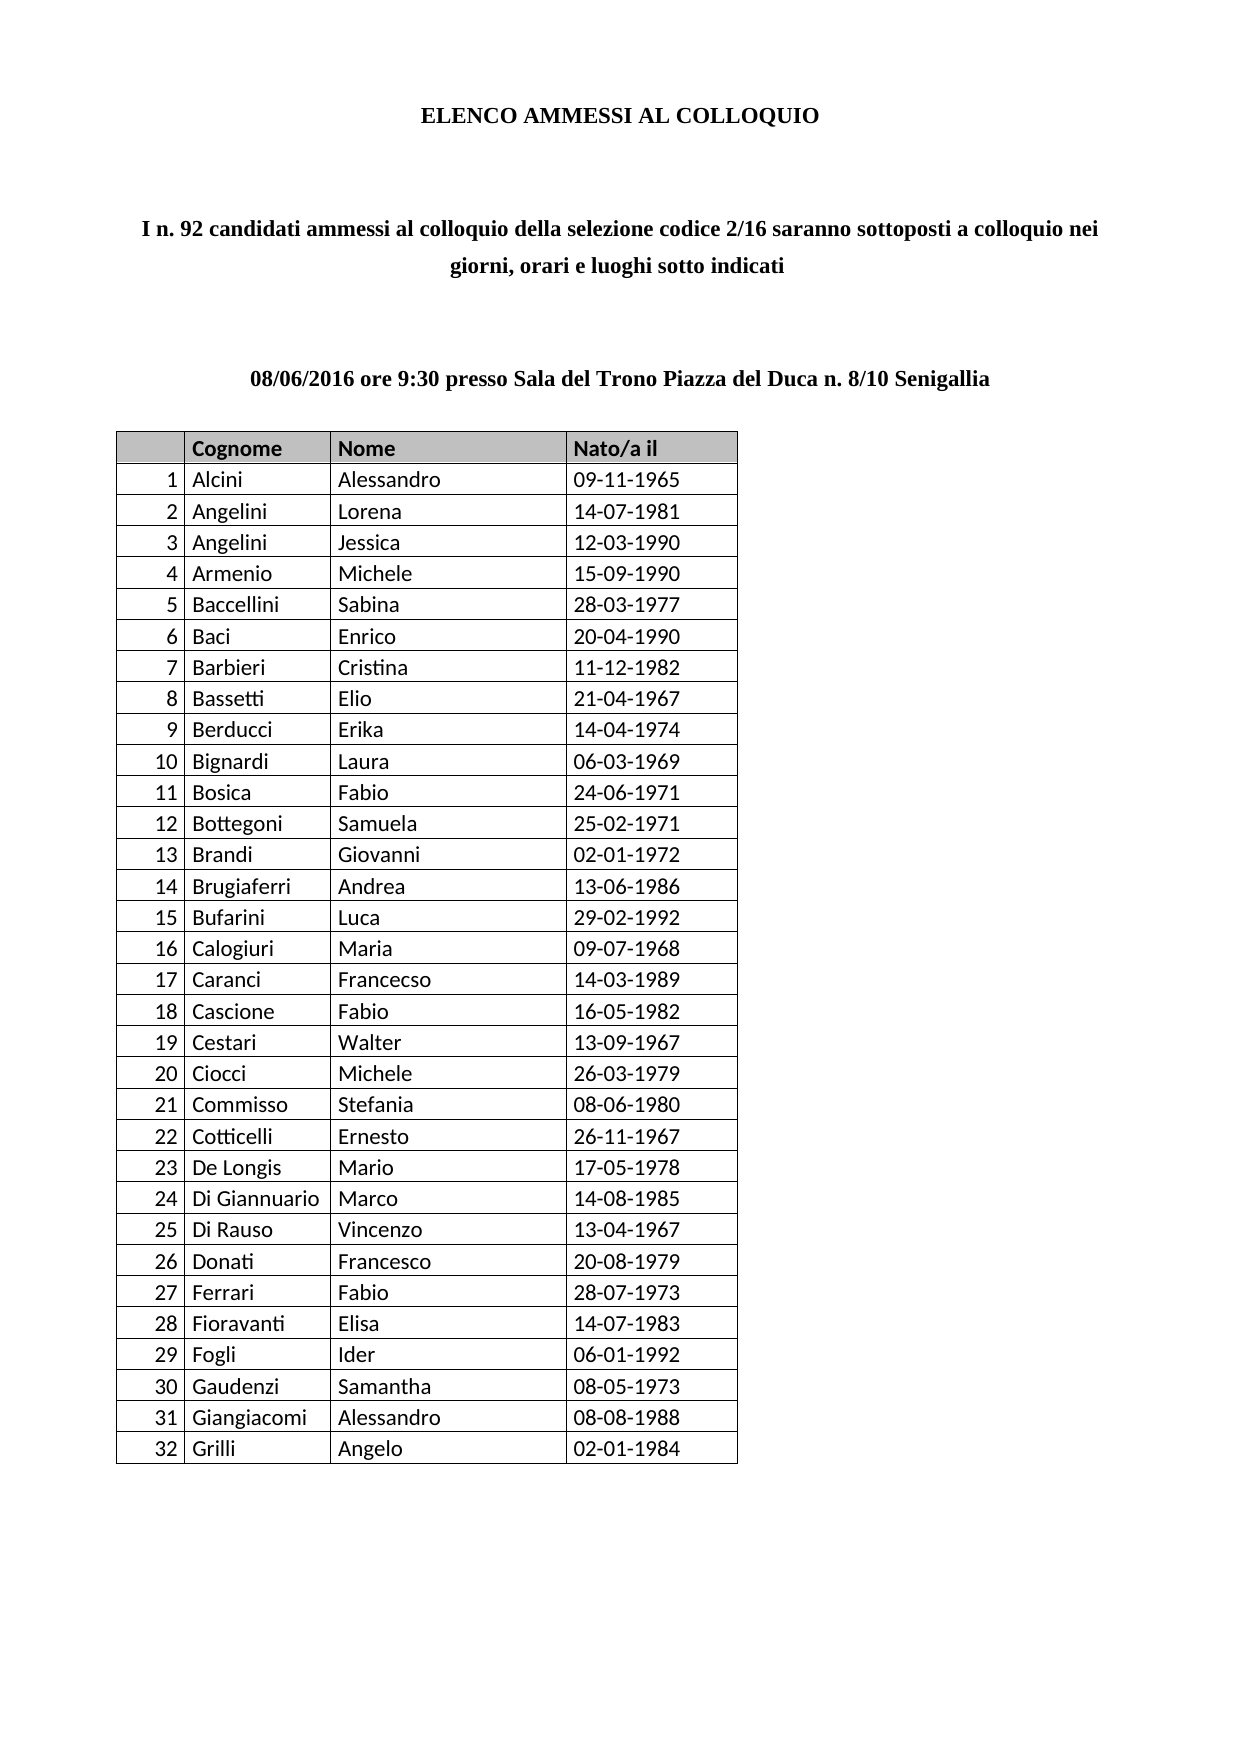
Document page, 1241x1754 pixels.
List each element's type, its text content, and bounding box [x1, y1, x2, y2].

table_cell Erika [331, 714, 566, 744]
table_cell Di Giannuario [185, 1182, 330, 1212]
table_cell 23 [117, 1151, 184, 1181]
table_cell 14-07-1983 [567, 1307, 737, 1337]
text 08/06/2016 ore 9:30 presso Sala del Trono Piazza del Duca n. 8/10 Senigallia [118, 356, 1122, 394]
table_cell 14-08-1985 [567, 1182, 737, 1212]
table_cell Ciocci [185, 1057, 330, 1087]
table_cell 21-04-1967 [567, 682, 737, 712]
table_cell Michele [331, 1057, 566, 1087]
table_cell 13-04-1967 [567, 1214, 737, 1244]
table_cell 15-09-1990 [567, 557, 737, 587]
table_cell 2 [117, 495, 184, 525]
table_cell 3 [117, 526, 184, 556]
table_cell Samuela [331, 807, 566, 837]
table_cell 06-03-1969 [567, 745, 737, 775]
table_cell 25-02-1971 [567, 807, 737, 837]
table_cell 13-09-1967 [567, 1026, 737, 1056]
table_cell Barbieri [185, 651, 330, 681]
table_cell Michele [331, 557, 566, 587]
table_cell Gaudenzi [185, 1370, 330, 1400]
table_cell 08-05-1973 [567, 1370, 737, 1400]
table_cell 4 [117, 557, 184, 587]
table_cell Walter [331, 1026, 566, 1056]
table_cell Fabio [331, 1276, 566, 1306]
table_cell 26-03-1979 [567, 1057, 737, 1087]
table_cell Cestari [185, 1026, 330, 1056]
table_cell 08-06-1980 [567, 1089, 737, 1119]
table_cell 14-03-1989 [567, 964, 737, 994]
table_cell 15 [117, 901, 184, 931]
table_cell Alessandro [331, 1401, 566, 1431]
table_cell 25 [117, 1214, 184, 1244]
text I n. 92 candidati ammessi al colloquio della selezione codice 2/16 saranno sottoposti a colloquio nei giorni, orari e luoghi sotto indicati [118, 206, 1122, 281]
table_cell 10 [117, 745, 184, 775]
table_cell 20-08-1979 [567, 1245, 737, 1275]
table_cell De Longis [185, 1151, 330, 1181]
table_cell 16-05-1982 [567, 995, 737, 1025]
table_cell 14-04-1974 [567, 714, 737, 744]
table_cell 20 [117, 1057, 184, 1087]
table_cell 27 [117, 1276, 184, 1306]
table_cell Marco [331, 1182, 566, 1212]
table_cell Vincenzo [331, 1214, 566, 1244]
table_cell 7 [117, 651, 184, 681]
table_cell Cascione [185, 995, 330, 1025]
table_cell 12-03-1990 [567, 526, 737, 556]
table_cell 29-02-1992 [567, 901, 737, 931]
table_cell Andrea [331, 870, 566, 900]
table_cell Calogiuri [185, 932, 330, 962]
table_cell Angelini [185, 495, 330, 525]
table_cell Enrico [331, 620, 566, 650]
table_cell Fogli [185, 1339, 330, 1369]
table_cell 1 [117, 464, 184, 494]
table_cell 17 [117, 964, 184, 994]
table_cell Stefania [331, 1089, 566, 1119]
table_cell Cotticelli [185, 1120, 330, 1150]
table_cell Cristina [331, 651, 566, 681]
table_cell Armenio [185, 557, 330, 587]
table_cell Ider [331, 1339, 566, 1369]
table_cell Baccellini [185, 589, 330, 619]
table_header Cognome [185, 432, 330, 462]
table_cell Ferrari [185, 1276, 330, 1306]
table_header [117, 432, 184, 462]
table_cell Brandi [185, 839, 330, 869]
table_cell Mario [331, 1151, 566, 1181]
table_cell 32 [117, 1432, 184, 1462]
table_cell Bottegoni [185, 807, 330, 837]
table_cell Fabio [331, 995, 566, 1025]
table_cell Brugiaferri [185, 870, 330, 900]
table_cell 02-01-1972 [567, 839, 737, 869]
table_cell Elio [331, 682, 566, 712]
table_cell 14-07-1981 [567, 495, 737, 525]
table_cell 13 [117, 839, 184, 869]
table_cell Lorena [331, 495, 566, 525]
table_cell Fabio [331, 776, 566, 806]
table_cell Alessandro [331, 464, 566, 494]
table_cell Bosica [185, 776, 330, 806]
table_cell 26 [117, 1245, 184, 1275]
table_cell 11 [117, 776, 184, 806]
table_cell 18 [117, 995, 184, 1025]
table_cell Fioravanti [185, 1307, 330, 1337]
table_cell 8 [117, 682, 184, 712]
table_cell Francesco [331, 1245, 566, 1275]
table_cell Samantha [331, 1370, 566, 1400]
table_cell 26-11-1967 [567, 1120, 737, 1150]
table_cell Commisso [185, 1089, 330, 1119]
table_cell 14 [117, 870, 184, 900]
table_cell Di Rauso [185, 1214, 330, 1244]
table_cell 30 [117, 1370, 184, 1400]
table_cell 22 [117, 1120, 184, 1150]
table_cell 6 [117, 620, 184, 650]
table_cell Alcini [185, 464, 330, 494]
table_cell 29 [117, 1339, 184, 1369]
table_cell Donati [185, 1245, 330, 1275]
table_cell 28-03-1977 [567, 589, 737, 619]
table_cell Ernesto [331, 1120, 566, 1150]
table_cell 20-04-1990 [567, 620, 737, 650]
table_cell Francecso [331, 964, 566, 994]
table_cell 08-08-1988 [567, 1401, 737, 1431]
table_cell Berducci [185, 714, 330, 744]
text ELENCO AMMESSI AL COLLOQUIO [118, 94, 1122, 131]
table_cell 28-07-1973 [567, 1276, 737, 1306]
table_cell Giovanni [331, 839, 566, 869]
table_cell 16 [117, 932, 184, 962]
table_header Nome [331, 432, 566, 462]
table_cell 02-01-1984 [567, 1432, 737, 1462]
table_cell Bassetti [185, 682, 330, 712]
table_cell Baci [185, 620, 330, 650]
table_cell 28 [117, 1307, 184, 1337]
table_cell 12 [117, 807, 184, 837]
table_cell 9 [117, 714, 184, 744]
table_cell Elisa [331, 1307, 566, 1337]
table_cell Angelini [185, 526, 330, 556]
table_cell 24-06-1971 [567, 776, 737, 806]
table_cell 21 [117, 1089, 184, 1119]
table_cell Bufarini [185, 901, 330, 931]
table_cell Caranci [185, 964, 330, 994]
table_cell Maria [331, 932, 566, 962]
table_cell 09-11-1965 [567, 464, 737, 494]
table_cell Jessica [331, 526, 566, 556]
table_cell Bignardi [185, 745, 330, 775]
table_cell 31 [117, 1401, 184, 1431]
table_cell 06-01-1992 [567, 1339, 737, 1369]
table_cell 09-07-1968 [567, 932, 737, 962]
table_cell 11-12-1982 [567, 651, 737, 681]
table_cell Angelo [331, 1432, 566, 1462]
table_cell Sabina [331, 589, 566, 619]
table_cell 17-05-1978 [567, 1151, 737, 1181]
table_cell Giangiacomi [185, 1401, 330, 1431]
table_header Nato/a il [567, 432, 737, 462]
table_cell Laura [331, 745, 566, 775]
table_cell 13-06-1986 [567, 870, 737, 900]
table_cell 19 [117, 1026, 184, 1056]
table_cell Grilli [185, 1432, 330, 1462]
table_cell 24 [117, 1182, 184, 1212]
table_cell 5 [117, 589, 184, 619]
table_cell Luca [331, 901, 566, 931]
